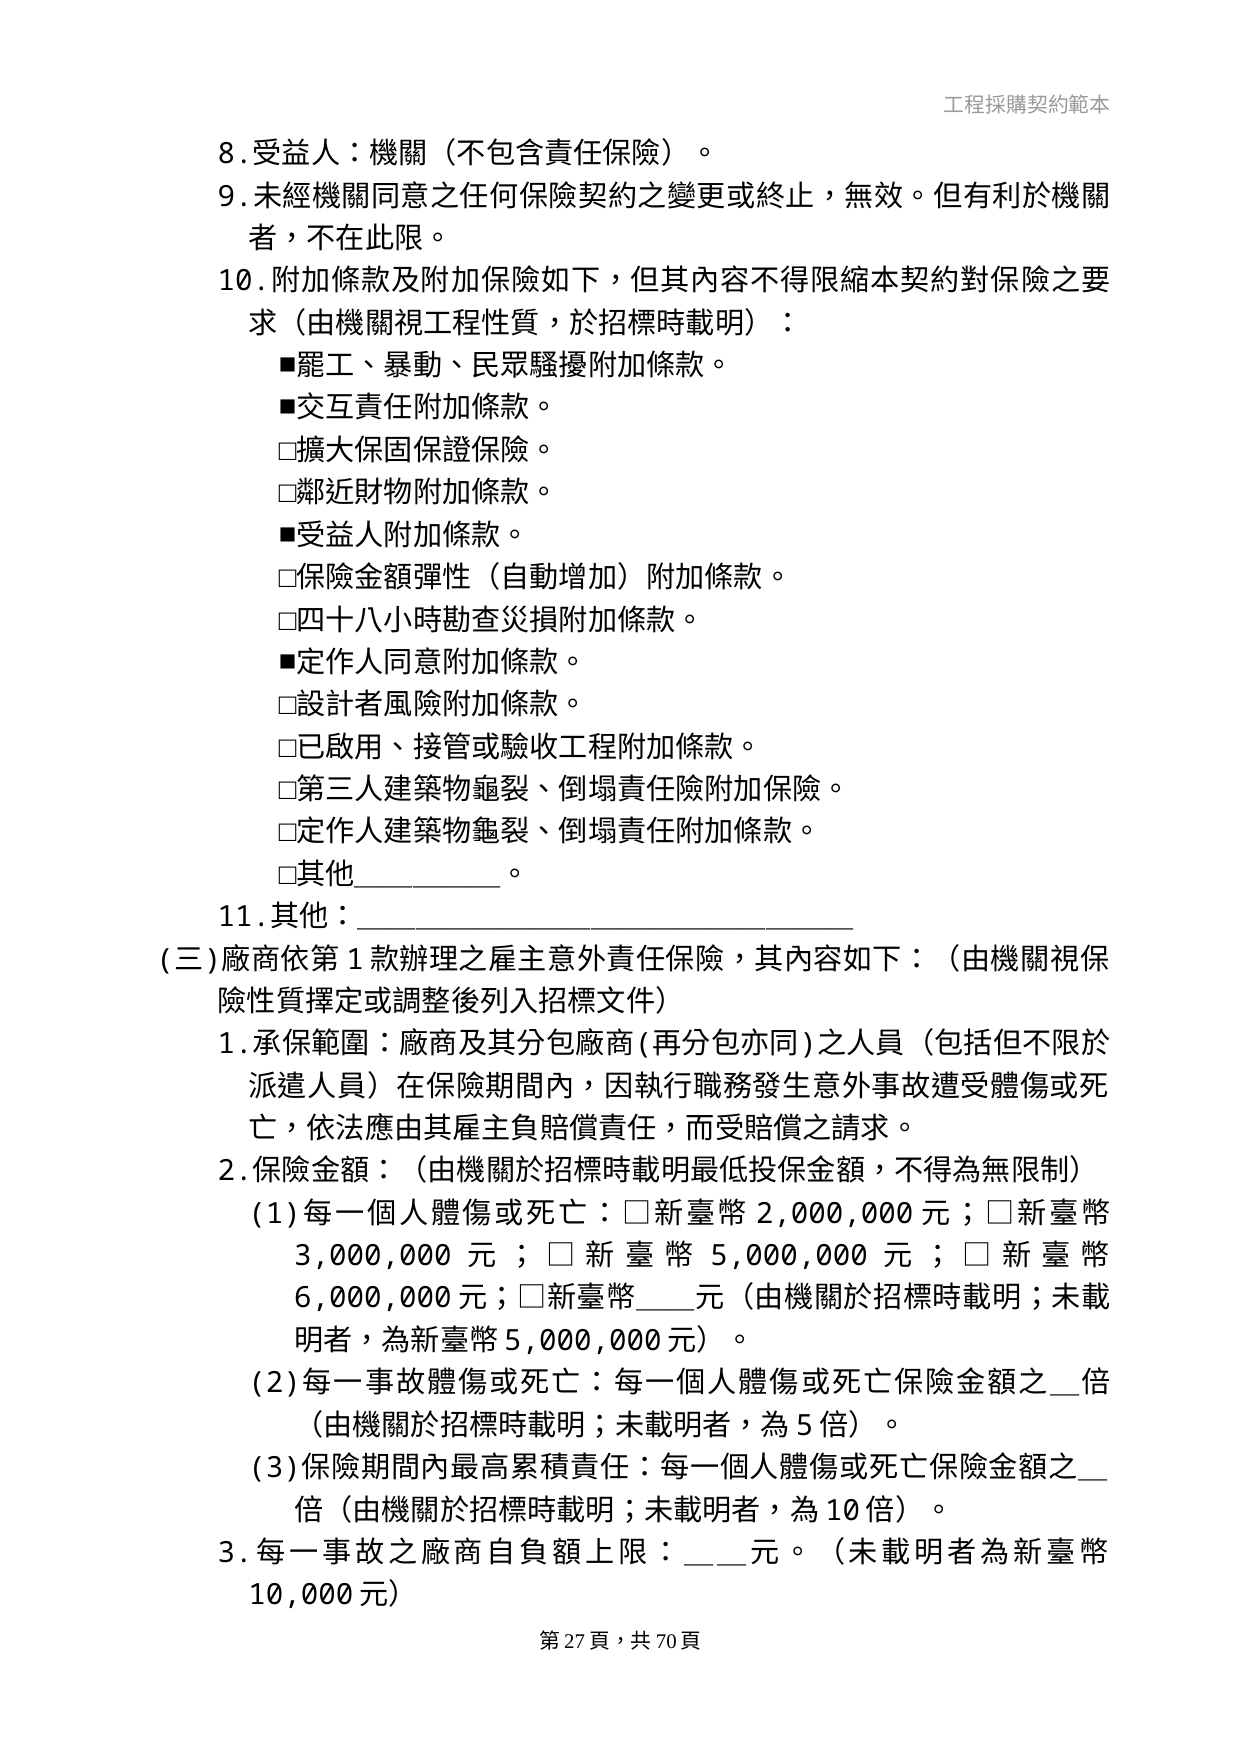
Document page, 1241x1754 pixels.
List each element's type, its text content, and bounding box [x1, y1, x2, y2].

text □鄰近財物附加條款。 [279, 469, 1110, 511]
text ■受益人附加條款。 [279, 511, 1110, 554]
text □保險金額彈性（自動增加）附加條款。 [279, 554, 1110, 596]
text (三)廠商依第1款辦理之雇主意外責任保險，其內容如下：（由機關視保險性質擇定或調整後列入招標文件） [156, 935, 1110, 1020]
text (2)每一事故體傷或死亡：每一個人體傷或死亡保險金額之＿倍（由機關於招標時載明；未載明者，為5倍）。 [248, 1359, 1110, 1444]
text 9.未經機關同意之任何保險契約之變更或終止，無效。但有利於機關者，不在此限。 [217, 172, 1110, 257]
text (3)保險期間內最高累積責任：每一個人體傷或死亡保險金額之＿倍（由機關於招標時載明；未載明者，為10倍）。 [248, 1444, 1110, 1528]
text □四十八小時勘查災損附加條款。 [279, 596, 1110, 638]
text □第三人建築物龜裂、倒塌責任險附加保險。 [279, 766, 1110, 808]
text 10.附加條款及附加保險如下，但其內容不得限縮本契約對保險之要求（由機關視工程性質，於招標時載明）： [217, 257, 1110, 342]
text □其他＿＿＿＿＿。 [279, 850, 1110, 893]
text □已啟用、接管或驗收工程附加條款。 [279, 723, 1110, 766]
text ■交互責任附加條款。 [279, 384, 1110, 426]
text 8.受益人：機關（不包含責任保險）。 [217, 130, 1110, 172]
text □擴大保固保證保險。 [279, 426, 1110, 469]
text 2.保險金額：（由機關於招標時載明最低投保金額，不得為無限制） [217, 1147, 1110, 1189]
text 1.承保範圍：廠商及其分包廠商(再分包亦同)之人員（包括但不限於派遣人員）在保險期間內，因執行職務發生意外事故遭受體傷或死亡，依法應由其雇主負賠償責任，而受賠償之請求。 [217, 1020, 1110, 1147]
text 3.每一事故之廠商自負額上限：＿＿元。（未載明者為新臺幣10,000元） [217, 1528, 1110, 1613]
text □定作人建築物龜裂、倒塌責任附加條款。 [279, 808, 1110, 850]
text □設計者風險附加條款。 [279, 681, 1110, 723]
text ■定作人同意附加條款。 [279, 638, 1110, 681]
text 11.其他：＿＿＿＿＿＿＿＿＿＿＿＿＿＿＿＿＿ [217, 893, 1110, 935]
text ■罷工、暴動、民眾騷擾附加條款。 [279, 342, 1110, 384]
text (1)每一個人體傷或死亡：□新臺幣2,000,000元；□新臺幣3,000,000元；□新臺幣5,000,000元；□新臺幣6,000,000元；□新臺幣＿＿元（由機關於招標時載明；未載明者，為新臺幣5,000,000元）。 [248, 1189, 1110, 1359]
